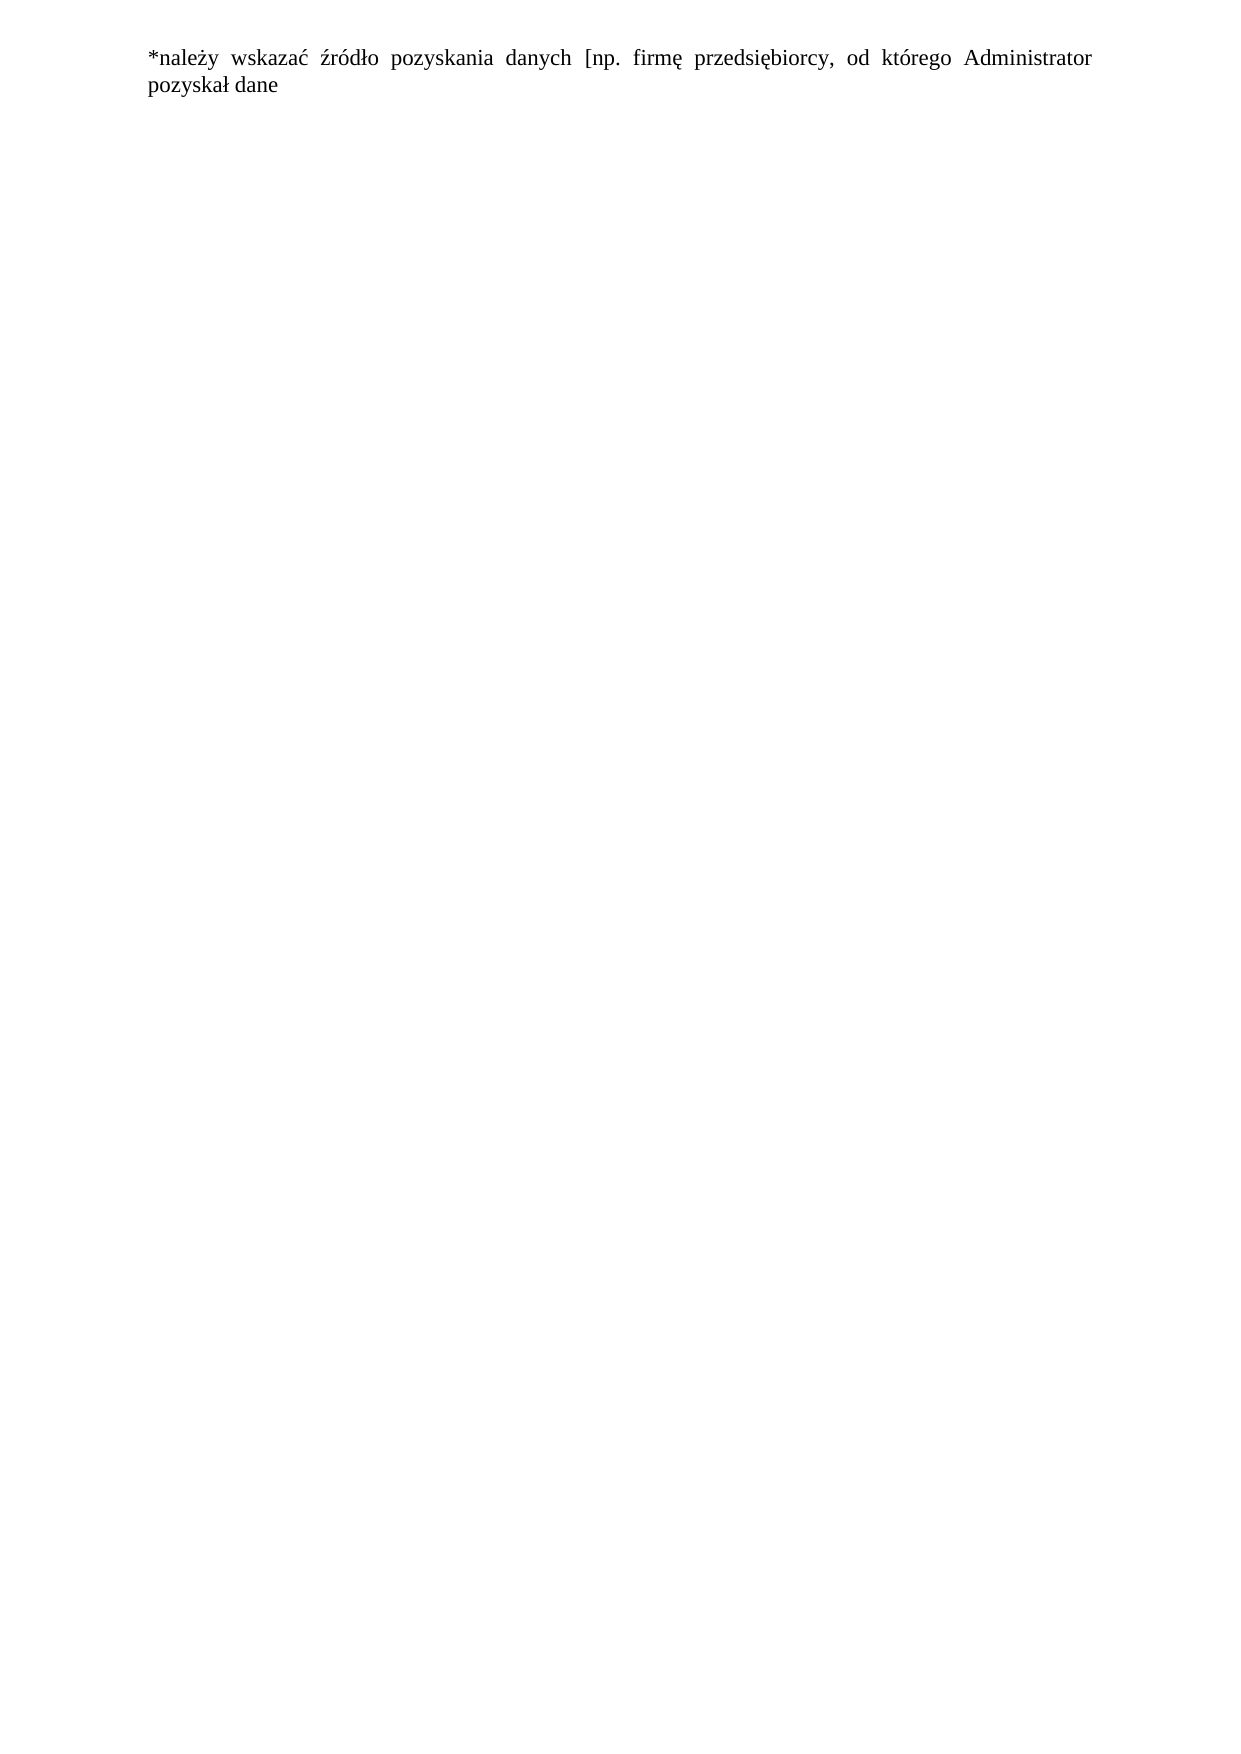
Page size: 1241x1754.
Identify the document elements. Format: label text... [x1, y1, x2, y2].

text *należy wskazać źródło pozyskania danych [np. firmę przedsiębiorcy, od którego Administrator pozyskał dane [148, 44, 1093, 97]
